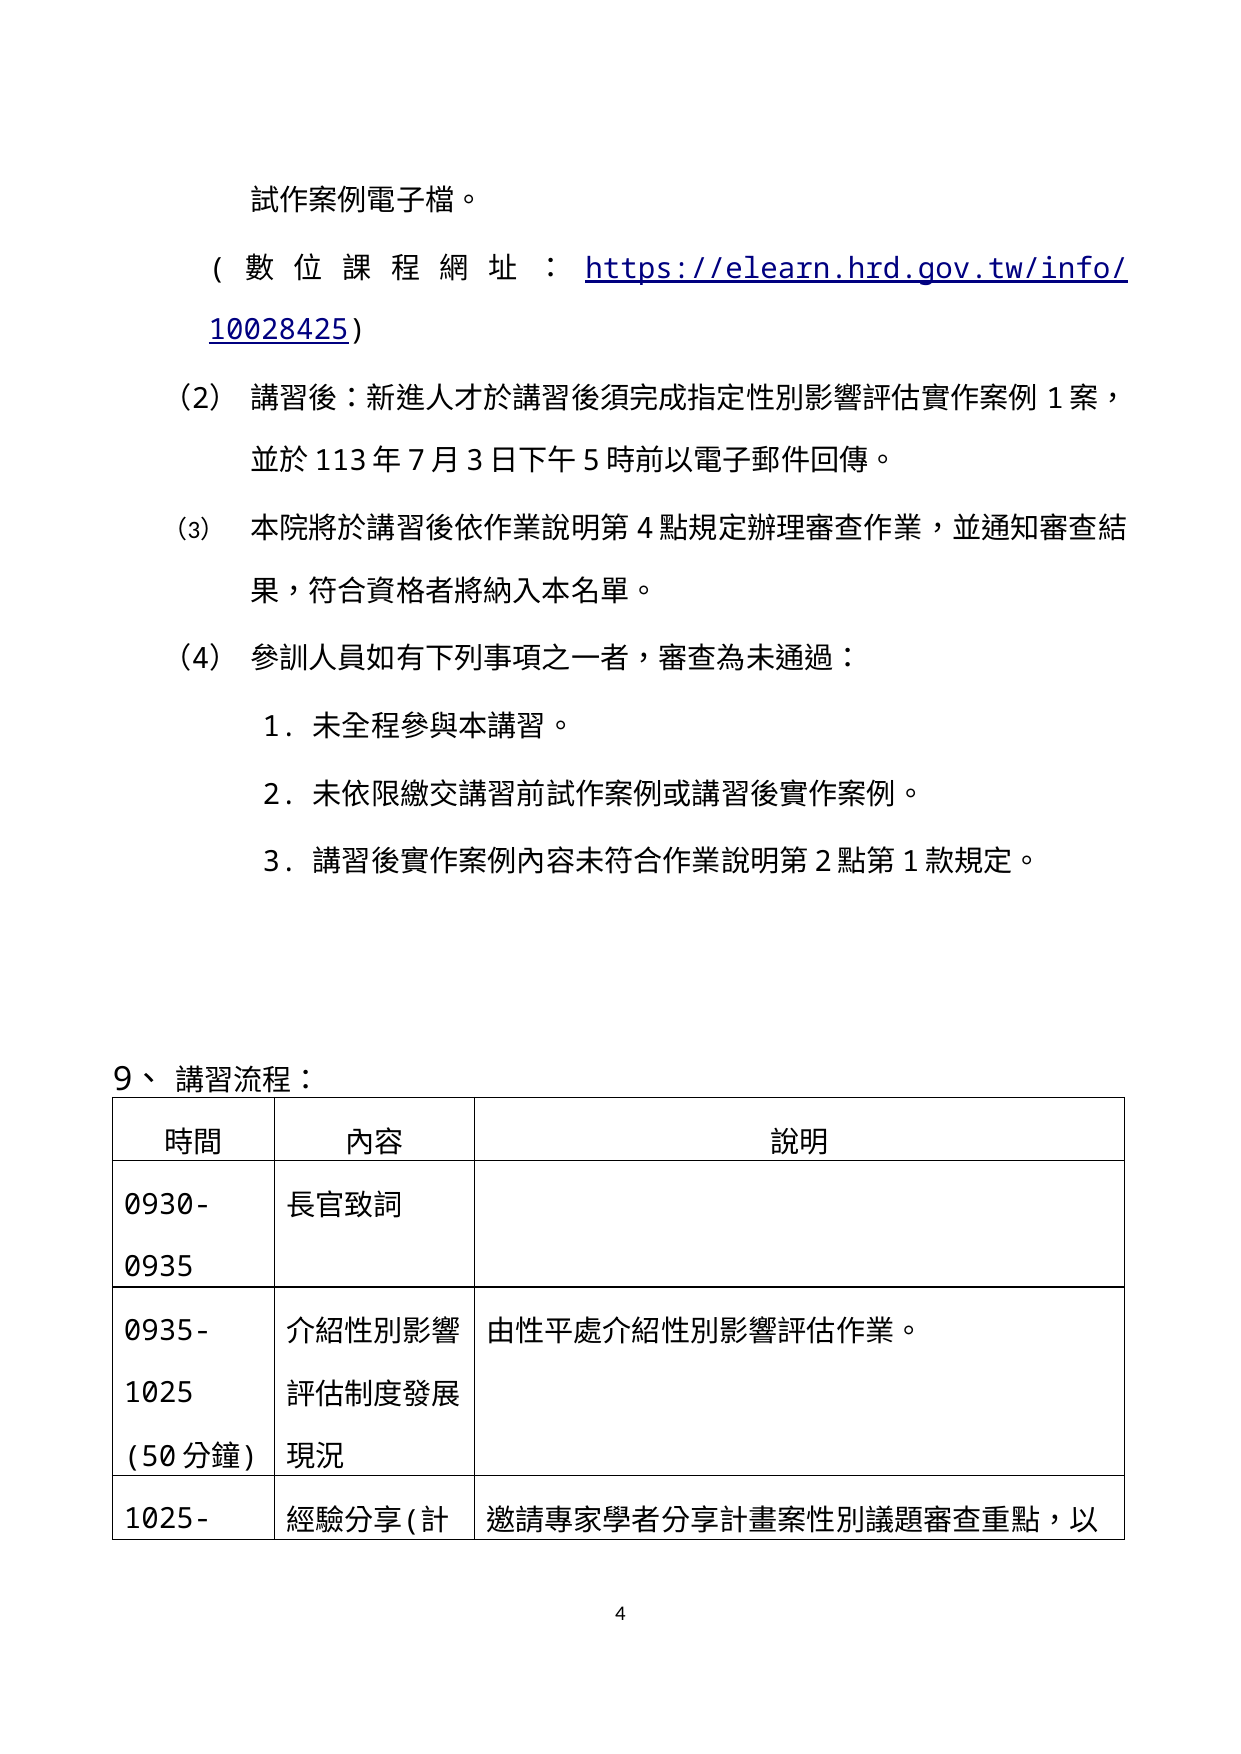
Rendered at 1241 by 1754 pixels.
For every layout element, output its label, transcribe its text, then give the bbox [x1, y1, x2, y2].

table_cell 0930-0935 [113, 1161, 274, 1286]
list 講習後：新進人才於講習後須完成指定性別影響評估實作案例1案，並於113年7月3日下午5時前以電子郵件回傳。 [162, 354, 1128, 479]
text (數位課程網址：https://elearn.hrd.gov.tw/info/10028425) [208, 224, 1128, 349]
table_cell 經驗分享(計 [275, 1476, 474, 1538]
table_cell [475, 1161, 1124, 1286]
table_cell 0935-1025 (50分鐘) [113, 1288, 274, 1475]
table_cell 由性平處介紹性別影響評估作業。 [475, 1288, 1124, 1475]
list 未全程參與本講習。 [262, 682, 1128, 745]
table_header 說明 [475, 1098, 1124, 1160]
table_cell 長官致詞 [275, 1161, 474, 1286]
list 本院將於講習後依作業說明第4點規定辦理審查作業，並通知審查結果，符合資格者將納入本名單。 [162, 484, 1128, 609]
table_header 內容 [275, 1098, 474, 1160]
table_cell 介紹性別影響評估制度發展現況 [275, 1288, 474, 1475]
table_cell 邀請專家學者分享計畫案性別議題審查重點，以 [475, 1476, 1124, 1538]
list 講習前：參訓人員(名單人才、新進人才)均須全程參與本講習，並完成指定線上課程 (「性別影響評估」─看見性別、回應性別)，以及指定性別影響評估試作案例一案(另行以電子郵件通知指定案例)，於113年6月11日下午5時前以電子郵件回傳上課時數證明文件及試作案例電子檔。 [162, 156, 1128, 219]
list 講習後實作案例內容未符合作業說明第2點第1款規定。 [262, 818, 1128, 880]
list 參訓人員如有下列事項之一者，審查為未通過： [162, 614, 1128, 677]
table_cell 1025- [113, 1476, 274, 1538]
list 講習流程： [112, 1034, 1128, 1097]
table_header 時間 [113, 1098, 274, 1160]
list 未依限繳交講習前試作案例或講習後實作案例。 [262, 750, 1128, 812]
